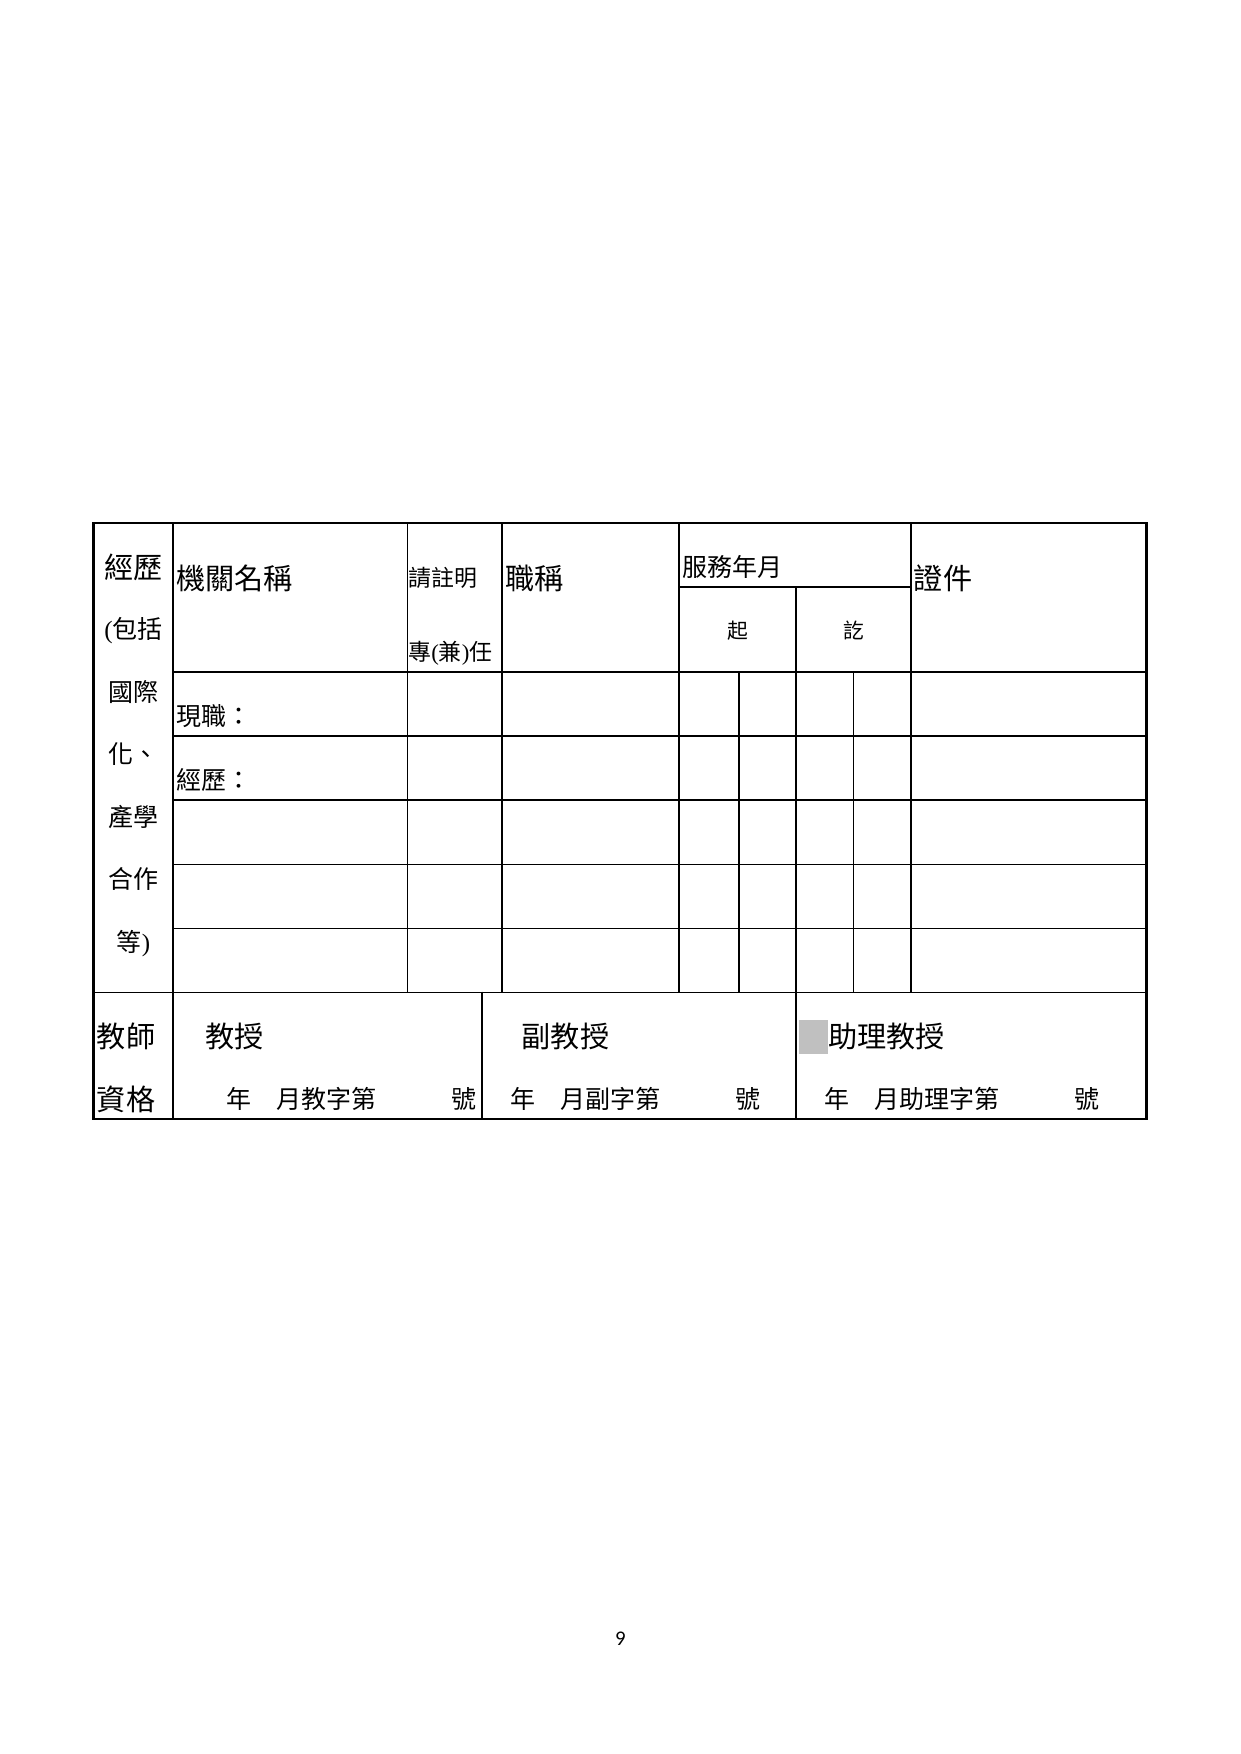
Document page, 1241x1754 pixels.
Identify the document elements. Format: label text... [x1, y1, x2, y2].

table_cell 起 [680, 588, 795, 671]
table_cell 服務年月 [680, 524, 910, 586]
table_cell [408, 929, 501, 992]
table_cell 請註明 專(兼)任 [408, 524, 501, 671]
table_cell [680, 865, 738, 927]
table_cell 經歷： [174, 737, 407, 799]
table_cell 助理教授 年 月助理字第 號 [797, 993, 1145, 1118]
table_cell [680, 929, 738, 992]
table_cell 經歷(包括國際化、產學合作等) [95, 524, 172, 992]
table_cell [740, 673, 795, 735]
table_cell [912, 929, 1145, 992]
table_cell [680, 673, 738, 735]
table_cell [797, 737, 853, 799]
table_cell [854, 801, 910, 863]
table_cell [854, 673, 910, 735]
table_cell 職稱 [503, 524, 678, 671]
table_cell [503, 737, 678, 799]
table_cell [797, 929, 853, 992]
table_cell [174, 929, 407, 992]
table_cell [854, 737, 910, 799]
table_cell [912, 673, 1145, 735]
table_cell [503, 673, 678, 735]
table_cell [503, 865, 678, 927]
table_cell [797, 865, 853, 927]
table_cell [912, 801, 1145, 863]
table_cell 教授 年 月教字第 號 [174, 993, 481, 1118]
table_cell [680, 737, 738, 799]
table_cell 機關名稱 [174, 524, 407, 671]
table_cell [408, 673, 501, 735]
table_cell [503, 801, 678, 863]
table_cell [408, 801, 501, 863]
table_cell 教師 資格 [95, 993, 172, 1118]
table_cell [174, 801, 407, 863]
table_cell [408, 737, 501, 799]
table_cell [912, 865, 1145, 927]
table_cell [740, 929, 795, 992]
table_cell [503, 929, 678, 992]
table_cell 訖 [797, 588, 910, 671]
table_cell 副教授 年 月副字第 號 [483, 993, 795, 1118]
table_cell [740, 801, 795, 863]
table_cell [797, 801, 853, 863]
table_cell 現職： [174, 673, 407, 735]
table_cell 證件 [912, 524, 1145, 671]
table_cell [408, 865, 501, 927]
table_cell [854, 929, 910, 992]
table_cell [797, 673, 853, 735]
table_cell [174, 865, 407, 927]
table_cell [740, 865, 795, 927]
table_cell [680, 801, 738, 863]
table_cell [854, 865, 910, 927]
table_cell [912, 737, 1145, 799]
table_cell [740, 737, 795, 799]
